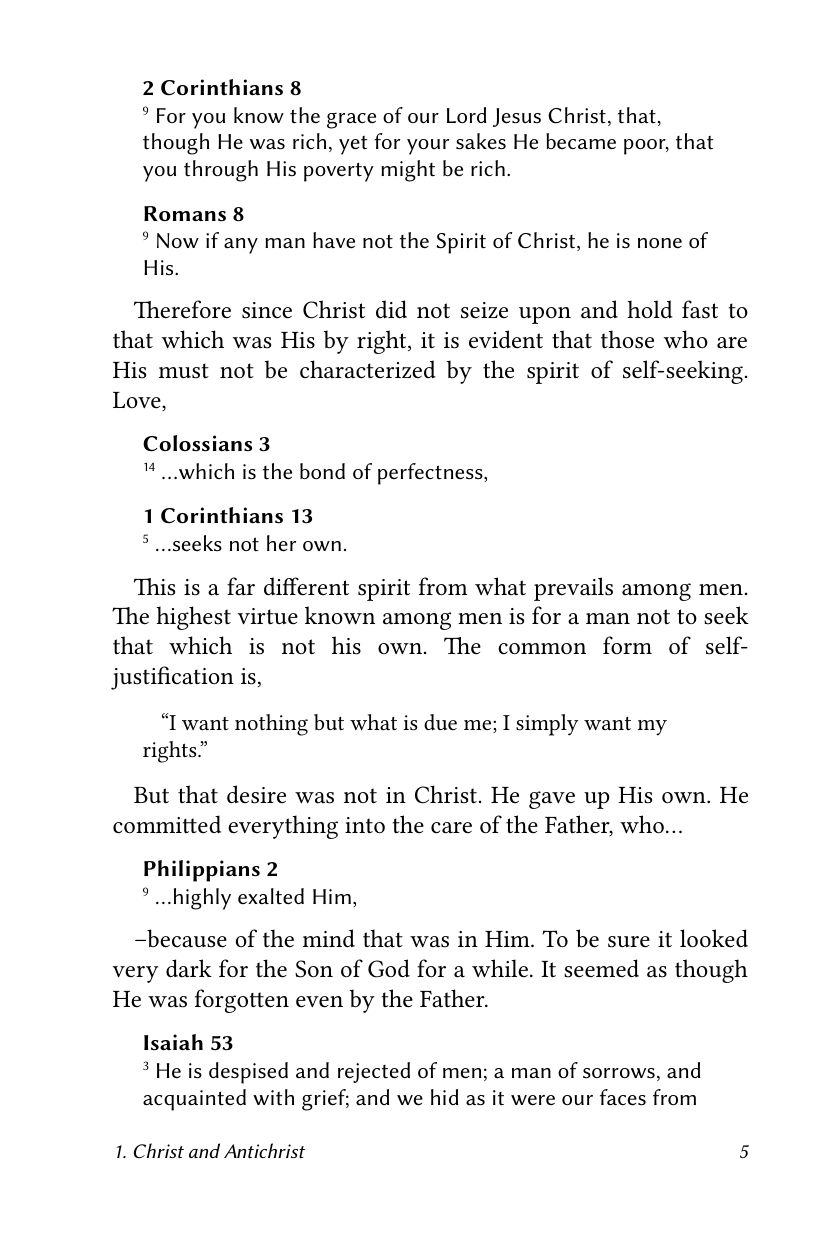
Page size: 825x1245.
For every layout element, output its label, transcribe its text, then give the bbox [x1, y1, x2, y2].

text Romans 8 [142, 201, 750, 227]
text 14 ...which is the bond of perfectness, [142, 459, 720, 485]
text But that desire was not in Christ. He gave up His own. He committed everything into the care of the Father, who… [112, 781, 750, 840]
text Isaiah 53 [142, 1030, 750, 1056]
text 2 Corinthians 8 [142, 75, 750, 101]
text 9 Now if any man have not the Spirit of Christ, he is none of His. [142, 228, 720, 281]
text “I want nothing but what is due me; I simply want my rights.” [142, 710, 720, 763]
text 1 Corinthians 13 [142, 503, 750, 529]
text This is a far different spirit from what prevails among men. The highest virtue known among men is for a man not to seek that which is not his own. The common form of self-justification is, [112, 572, 750, 691]
text Therefore since Christ did not seize upon and hold fast to that which was His by right, it is evident that those who are His must not be characterized by the spirit of self-seeking. Love, [112, 296, 750, 415]
text 9 ...highly exalted Him, [142, 884, 720, 910]
text 5 ...seeks not her own. [142, 531, 720, 557]
text Colossians 3 [142, 431, 750, 457]
text 9 For you know the grace of our Lord Jesus Christ, that, though He was rich, yet for your sakes He became poor, that you through His poverty might be rich. [142, 103, 720, 182]
text –because of the mind that was in Him. To be sure it looked very dark for the Son of God for a while. It seemed as though He was forgotten even by the Father. [112, 926, 750, 1014]
text Philippians 2 [142, 856, 750, 882]
text 3 He is despised and rejected of men; a man of sorrows, and acquainted with grief; and we hid as it were our faces from [142, 1058, 720, 1111]
